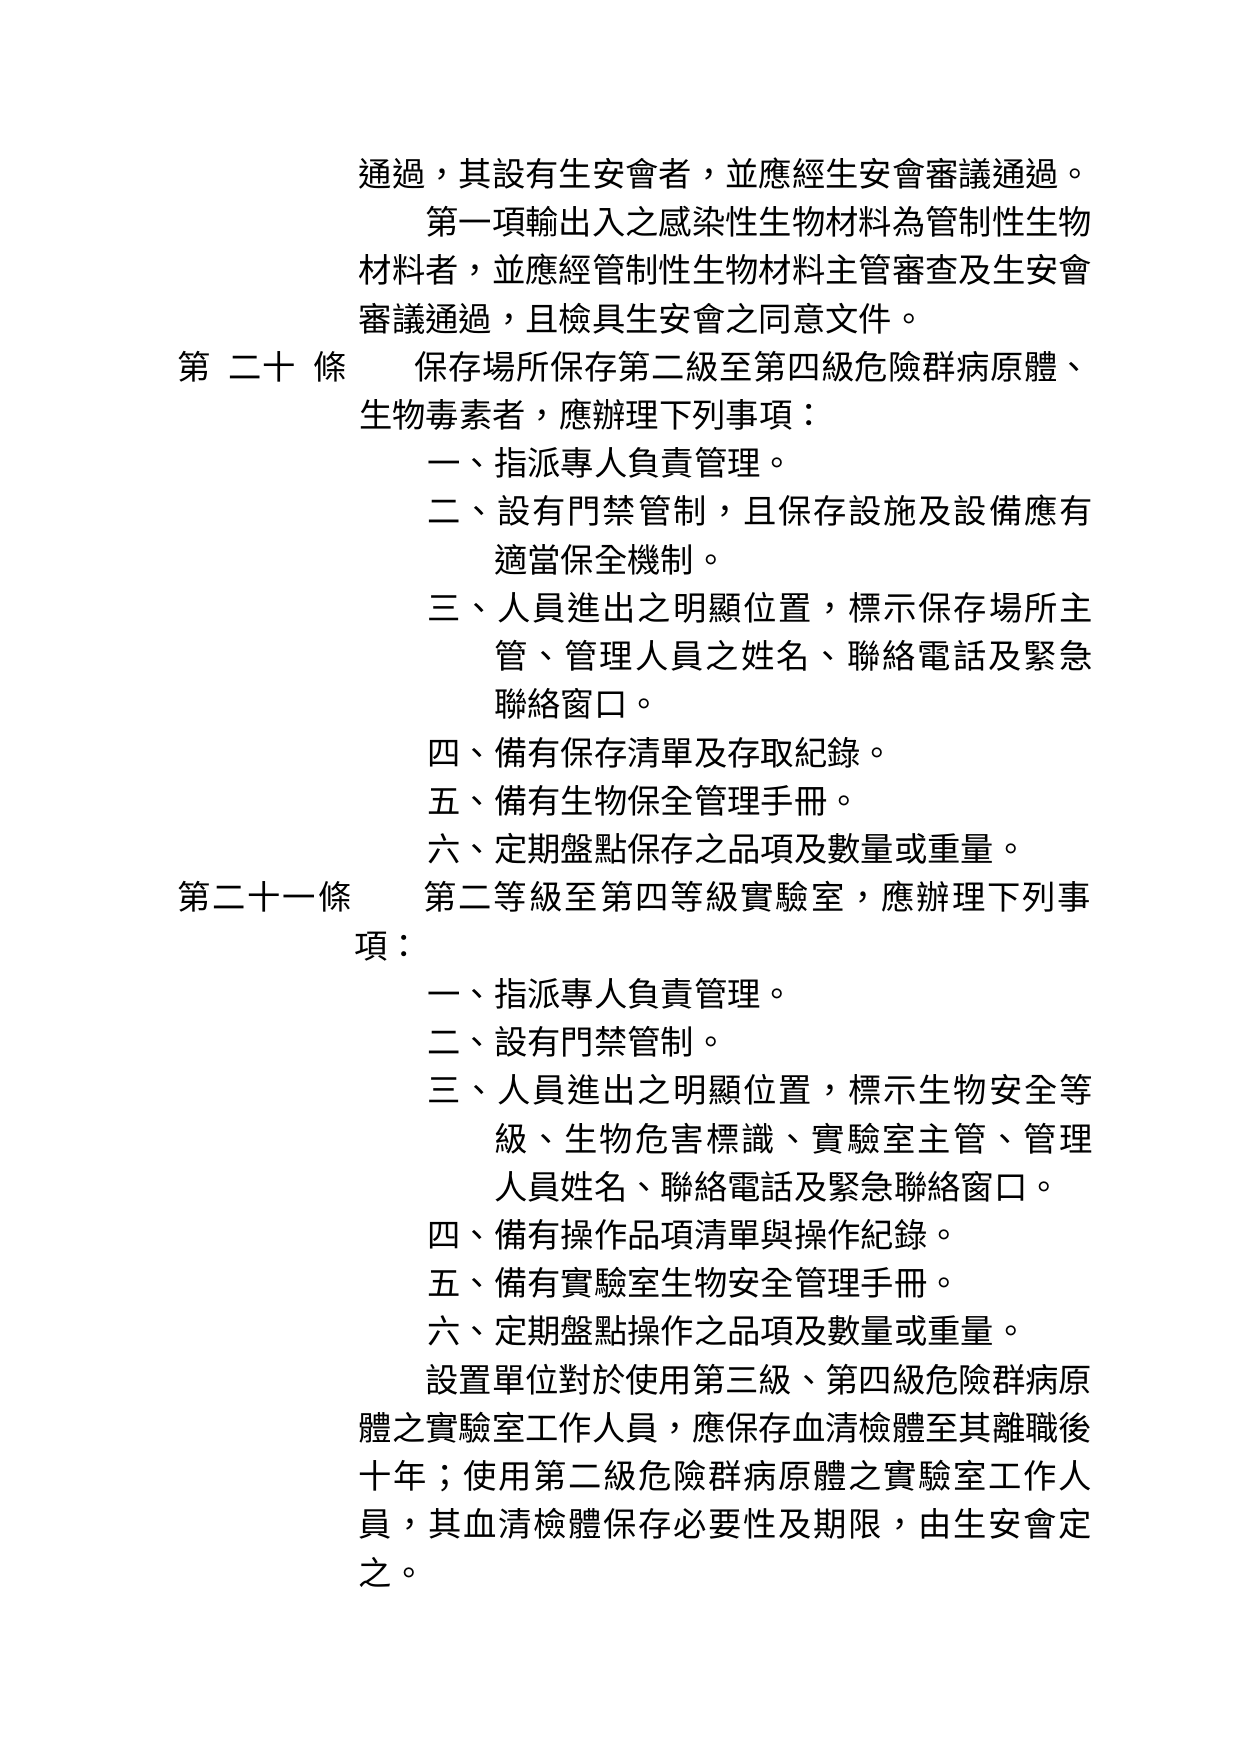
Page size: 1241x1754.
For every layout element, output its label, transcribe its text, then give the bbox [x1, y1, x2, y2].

text 六、定期盤點操作之品項及數量或重量。 [427, 1305, 1092, 1353]
text 三、人員進出之明顯位置，標示生物安全等級、生物危害標識、實驗室主管、管理人員姓名、聯絡電話及緊急聯絡窗口。 [427, 1064, 1092, 1209]
text 第 二十 條 保存場所保存第二級至第四級危險群病原體、生物毒素者，應辦理下列事項： [177, 341, 1092, 437]
text 四、備有保存清單及存取紀錄。 [427, 726, 1092, 775]
text 一、指派專人負責管理。 [427, 437, 1092, 485]
text 通過，其設有生安會者，並應經生安會審議通過。 [358, 148, 1092, 196]
text 二、設有門禁管制，且保存設施及設備應有適當保全機制。 [427, 485, 1092, 582]
text 第一項輸出入之感染性生物材料為管制性生物材料者，並應經管制性生物材料主管審查及生安會審議通過，且檢具生安會之同意文件。 [358, 196, 1092, 341]
text 四、備有操作品項清單與操作紀錄。 [427, 1209, 1092, 1257]
text 五、備有生物保全管理手冊。 [427, 775, 1092, 823]
text 第二十一條 第二等級至第四等級實驗室，應辦理下列事項： [177, 871, 1092, 968]
text 六、定期盤點保存之品項及數量或重量。 [427, 823, 1092, 871]
text 設置單位對於使用第三級、第四級危險群病原體之實驗室工作人員，應保存血清檢體至其離職後十年；使用第二級危險群病原體之實驗室工作人員，其血清檢體保存必要性及期限，由生安會定之。 [358, 1353, 1092, 1594]
text 一、指派專人負責管理。 [427, 968, 1092, 1016]
text 三、人員進出之明顯位置，標示保存場所主管、管理人員之姓名、聯絡電話及緊急聯絡窗口。 [427, 582, 1092, 726]
text 五、備有實驗室生物安全管理手冊。 [427, 1257, 1092, 1305]
text 二、設有門禁管制。 [427, 1016, 1092, 1064]
